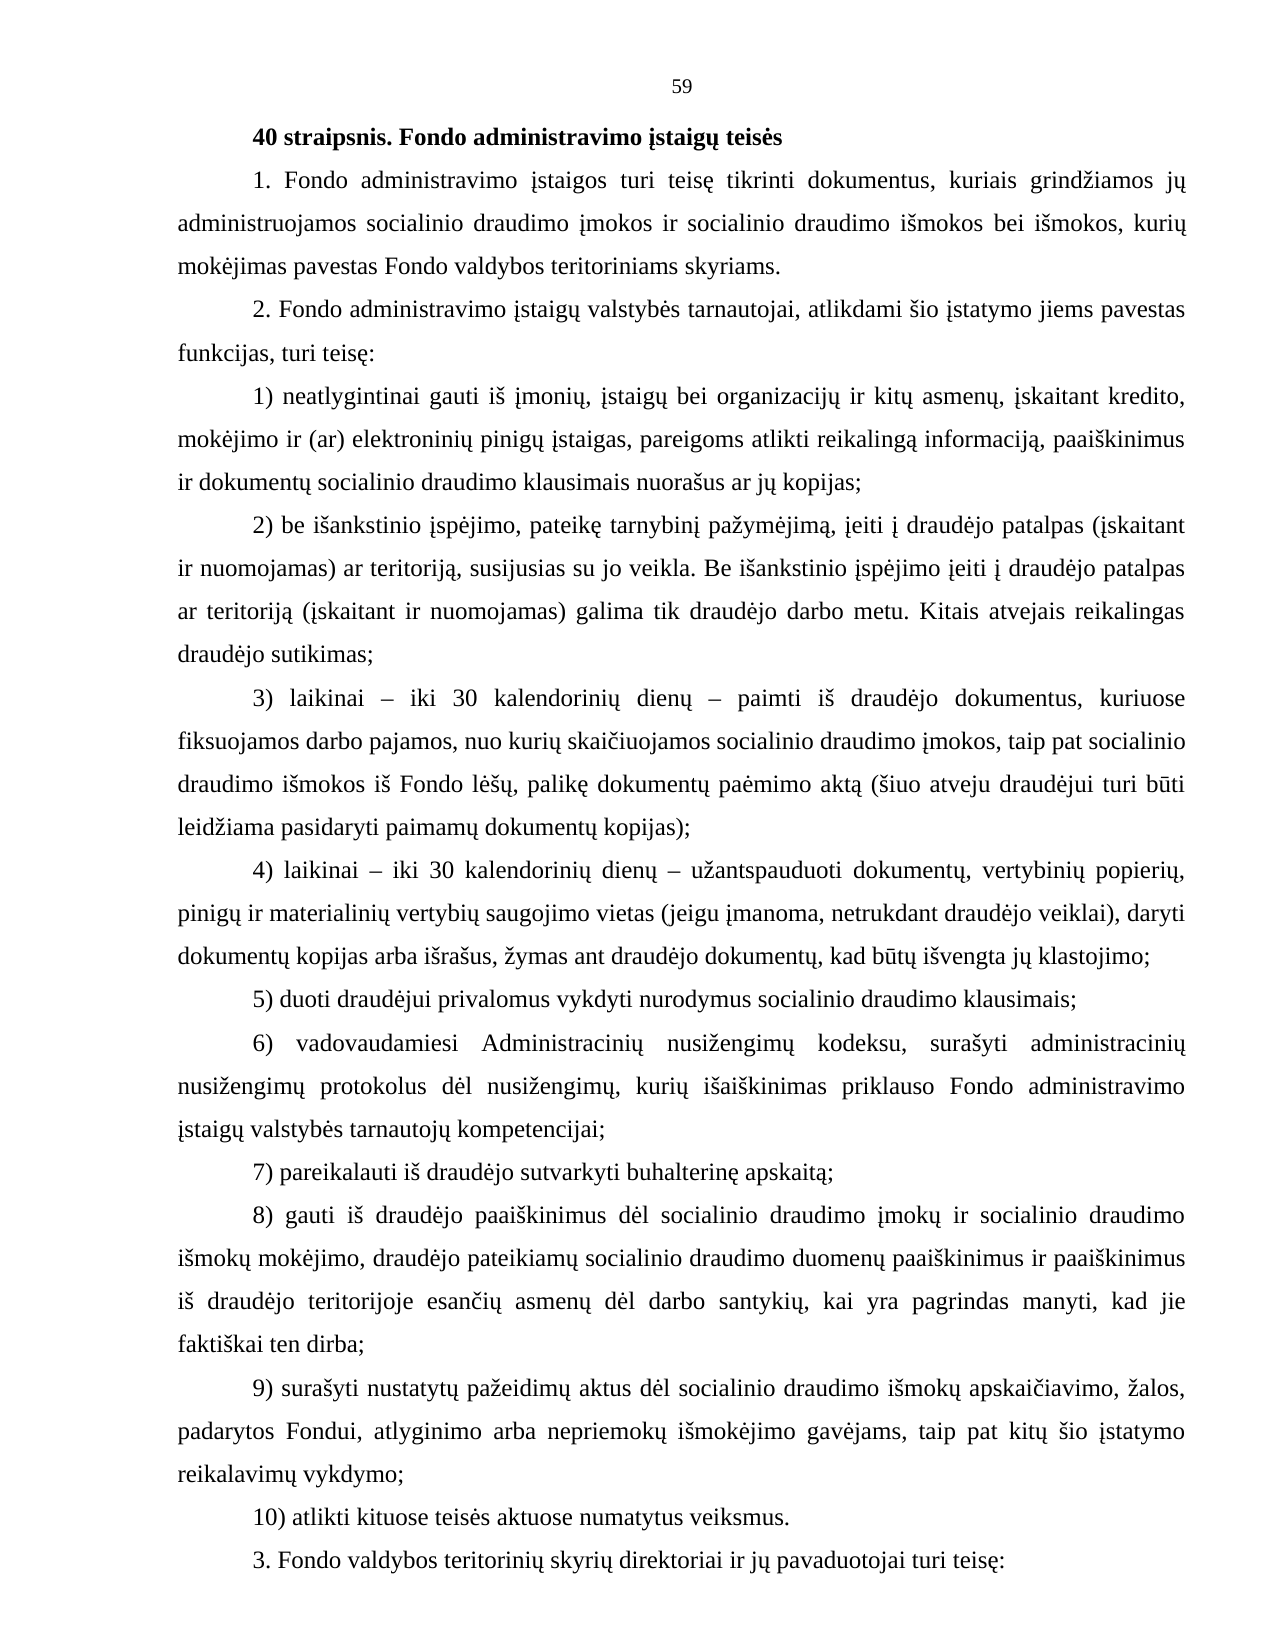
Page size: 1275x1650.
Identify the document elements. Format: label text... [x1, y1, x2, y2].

text 6) vadovaudamiesi Administracinių nusižengimų kodeksu, surašyti administracinių nusižengimų protokolus dėl nusižengimų, kurių išaiškinimas priklauso Fondo administravimo įstaigų valstybės tarnautojų kompetencijai; [177, 1028, 1186, 1143]
text 3. Fondo valdybos teritorinių skyrių direktoriai ir jų pavaduotojai turi teisę: [177, 1545, 1186, 1574]
text 2) be išankstinio įspėjimo, pateikę tarnybinį pažymėjimą, įeiti į draudėjo patalpas (įskaitant ir nuomojamas) ar teritoriją, susijusias su jo veikla. Be išankstinio įspėjimo įeiti į draudėjo patalpas ar teritoriją (įskaitant ir nuomojamas) galima tik draudėjo darbo metu. Kitais atvejais reikalingas draudėjo sutikimas; [177, 510, 1186, 668]
text 1) neatlygintinai gauti iš įmonių, įstaigų bei organizacijų ir kitų asmenų, įskaitant kredito, mokėjimo ir (ar) elektroninių pinigų įstaigas, pareigoms atlikti reikalingą informaciją, paaiškinimus ir dokumentų socialinio draudimo klausimais nuorašus ar jų kopijas; [177, 381, 1186, 496]
text 10) atlikti kituose teisės aktuose numatytus veiksmus. [177, 1502, 1186, 1531]
text 9) surašyti nustatytų pažeidimų aktus dėl socialinio draudimo išmokų apskaičiavimo, žalos, padarytos Fondui, atlyginimo arba nepriemokų išmokėjimo gavėjams, taip pat kitų šio įstatymo reikalavimų vykdymo; [177, 1373, 1186, 1488]
text 40 straipsnis. Fondo administravimo įstaigų teisės [177, 122, 1186, 151]
text 1. Fondo administravimo įstaigos turi teisę tikrinti dokumentus, kuriais grindžiamos jų administruojamos socialinio draudimo įmokos ir socialinio draudimo išmokos bei išmokos, kurių mokėjimas pavestas Fondo valdybos teritoriniams skyriams. [177, 165, 1186, 280]
text 5) duoti draudėjui privalomus vykdyti nurodymus socialinio draudimo klausimais; [177, 984, 1186, 1013]
text 4) laikinai – iki 30 kalendorinių dienų – užantspauduoti dokumentų, vertybinių popierių, pinigų ir materialinių vertybių saugojimo vietas (jeigu įmanoma, netrukdant draudėjo veiklai), daryti dokumentų kopijas arba išrašus, žymas ant draudėjo dokumentų, kad būtų išvengta jų klastojimo; [177, 855, 1186, 970]
text 3) laikinai – iki 30 kalendorinių dienų – paimti iš draudėjo dokumentus, kuriuose fiksuojamos darbo pajamos, nuo kurių skaičiuojamos socialinio draudimo įmokos, taip pat socialinio draudimo išmokos iš Fondo lėšų, palikę dokumentų paėmimo aktą (šiuo atveju draudėjui turi būti leidžiama pasidaryti paimamų dokumentų kopijas); [177, 683, 1186, 841]
text 2. Fondo administravimo įstaigų valstybės tarnautojai, atlikdami šio įstatymo jiems pavestas funkcijas, turi teisę: [177, 294, 1186, 366]
text 7) pareikalauti iš draudėjo sutvarkyti buhalterinę apskaitą; [177, 1157, 1186, 1186]
text 8) gauti iš draudėjo paaiškinimus dėl socialinio draudimo įmokų ir socialinio draudimo išmokų mokėjimo, draudėjo pateikiamų socialinio draudimo duomenų paaiškinimus ir paaiškinimus iš draudėjo teritorijoje esančių asmenų dėl darbo santykių, kai yra pagrindas manyti, kad jie faktiškai ten dirba; [177, 1200, 1186, 1358]
